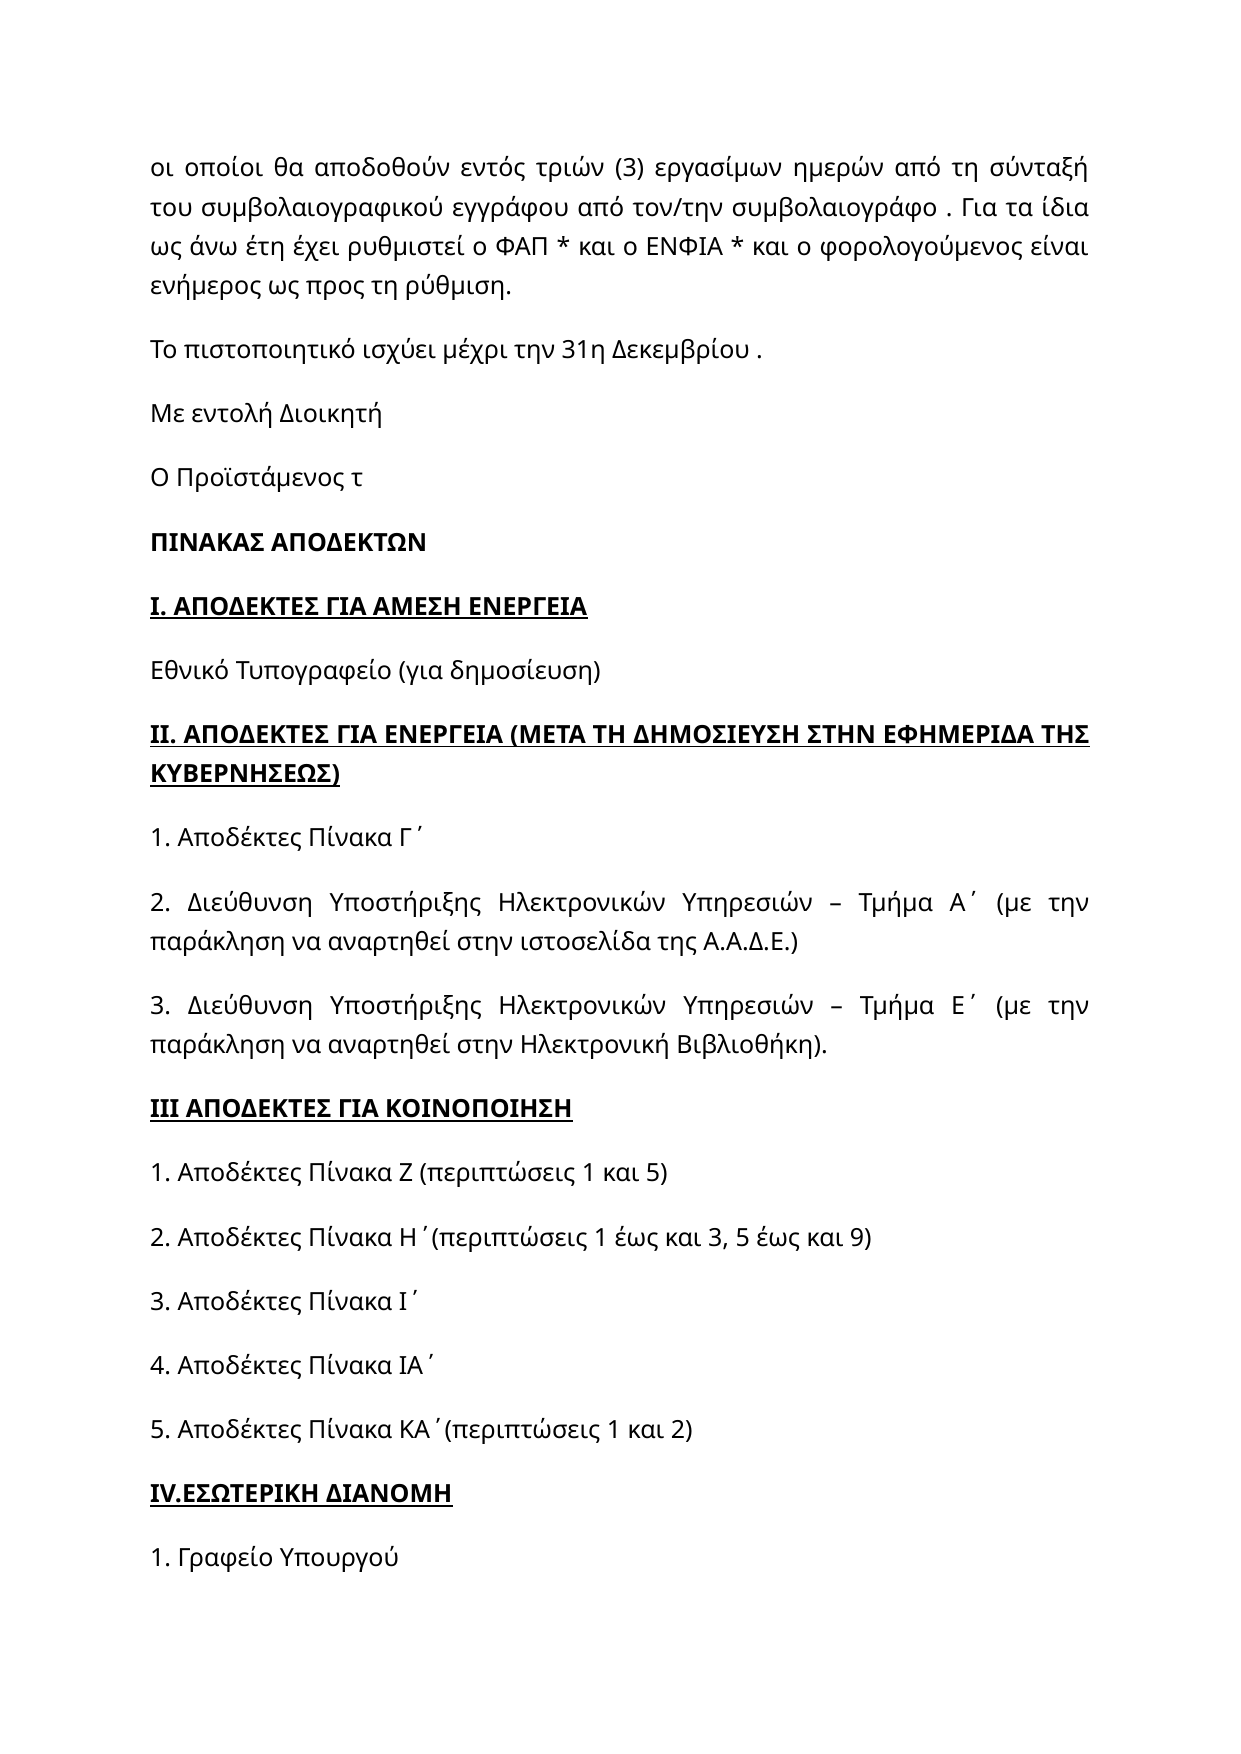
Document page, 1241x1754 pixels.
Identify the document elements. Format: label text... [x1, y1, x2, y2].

text 1. Αποδέκτες Πίνακα Ζ (περιπτώσεις 1 και 5) [150, 1155, 1090, 1189]
text 3. Διεύθυνση Υποστήριξης Ηλεκτρονικών Υπηρεσιών – Τμήμα Ε΄ (με την παράκληση να αναρτηθεί στην Ηλεκτρονική Βιβλιοθήκη). [150, 987, 1090, 1061]
text Με εντολή Διοικητή [150, 396, 1090, 430]
text Το πιστοποιητικό ισχύει μέχρι την 31η Δεκεμβρίου . [150, 332, 1090, 366]
text ΙΙΙ ΑΠΟΔΕΚΤΕΣ ΓΙΑ ΚΟΙΝΟΠΟΙΗΣΗ [150, 1091, 1090, 1125]
text Ο Προϊστάμενος τ [150, 460, 1090, 494]
text IV.ΕΣΩΤΕΡΙΚΗ ΔΙΑΝΟΜΗ [150, 1476, 1090, 1510]
text 2. Διεύθυνση Υποστήριξης Ηλεκτρονικών Υπηρεσιών – Τμήμα Α΄ (με την παράκληση να αναρτηθεί στην ιστοσελίδα της Α.Α.Δ.Ε.) [150, 884, 1090, 957]
text ΚΥΒΕΡΝΗΣΕΩΣ) [150, 747, 1090, 790]
text 1. Αποδέκτες Πίνακα Γ΄ [150, 820, 1090, 854]
text 1. Γραφείο Υπουργού [150, 1540, 1090, 1574]
text ΙΙ. ΑΠΟΔΕΚΤΕΣ ΓΙΑ ΕΝΕΡΓΕΙΑ (ΜΕΤΑ ΤΗ ΔΗΜΟΣΙΕΥΣΗ ΣΤΗΝ ΕΦΗΜΕΡΙΔΑ ΤΗΣ [150, 717, 1090, 746]
text Εθνικό Τυπογραφείο (για δημοσίευση) [150, 652, 1090, 687]
text Ι. ΑΠΟΔΕΚΤΕΣ ΓΙΑ ΑΜΕΣΗ ΕΝΕΡΓΕΙΑ [150, 588, 1090, 622]
text ΠΙΝΑΚΑΣ ΑΠΟΔΕΚΤΩΝ [150, 524, 1090, 558]
text 2. Αποδέκτες Πίνακα Η΄(περιπτώσεις 1 έως και 3, 5 έως και 9) [150, 1219, 1090, 1253]
text 3. Αποδέκτες Πίνακα Ι΄ [150, 1283, 1090, 1317]
text 5. Αποδέκτες Πίνακα ΚΑ΄(περιπτώσεις 1 και 2) [150, 1412, 1090, 1446]
text 4. Αποδέκτες Πίνακα ΙΑ΄ [150, 1347, 1090, 1382]
text οι οποίοι θα αποδοθούν εντός τριών (3) εργασίμων ημερών από τη σύνταξή του συμβολαιογραφικού εγγράφου από τον/την συμβολαιογράφο . Για τα ίδια ως άνω έτη έχει ρυθμιστεί ο ΦΑΠ * και ο ΕΝΦΙΑ * και ο φορολογούμενος είναι ενήμερος ως προς τη ρύθμιση. [150, 150, 1090, 302]
